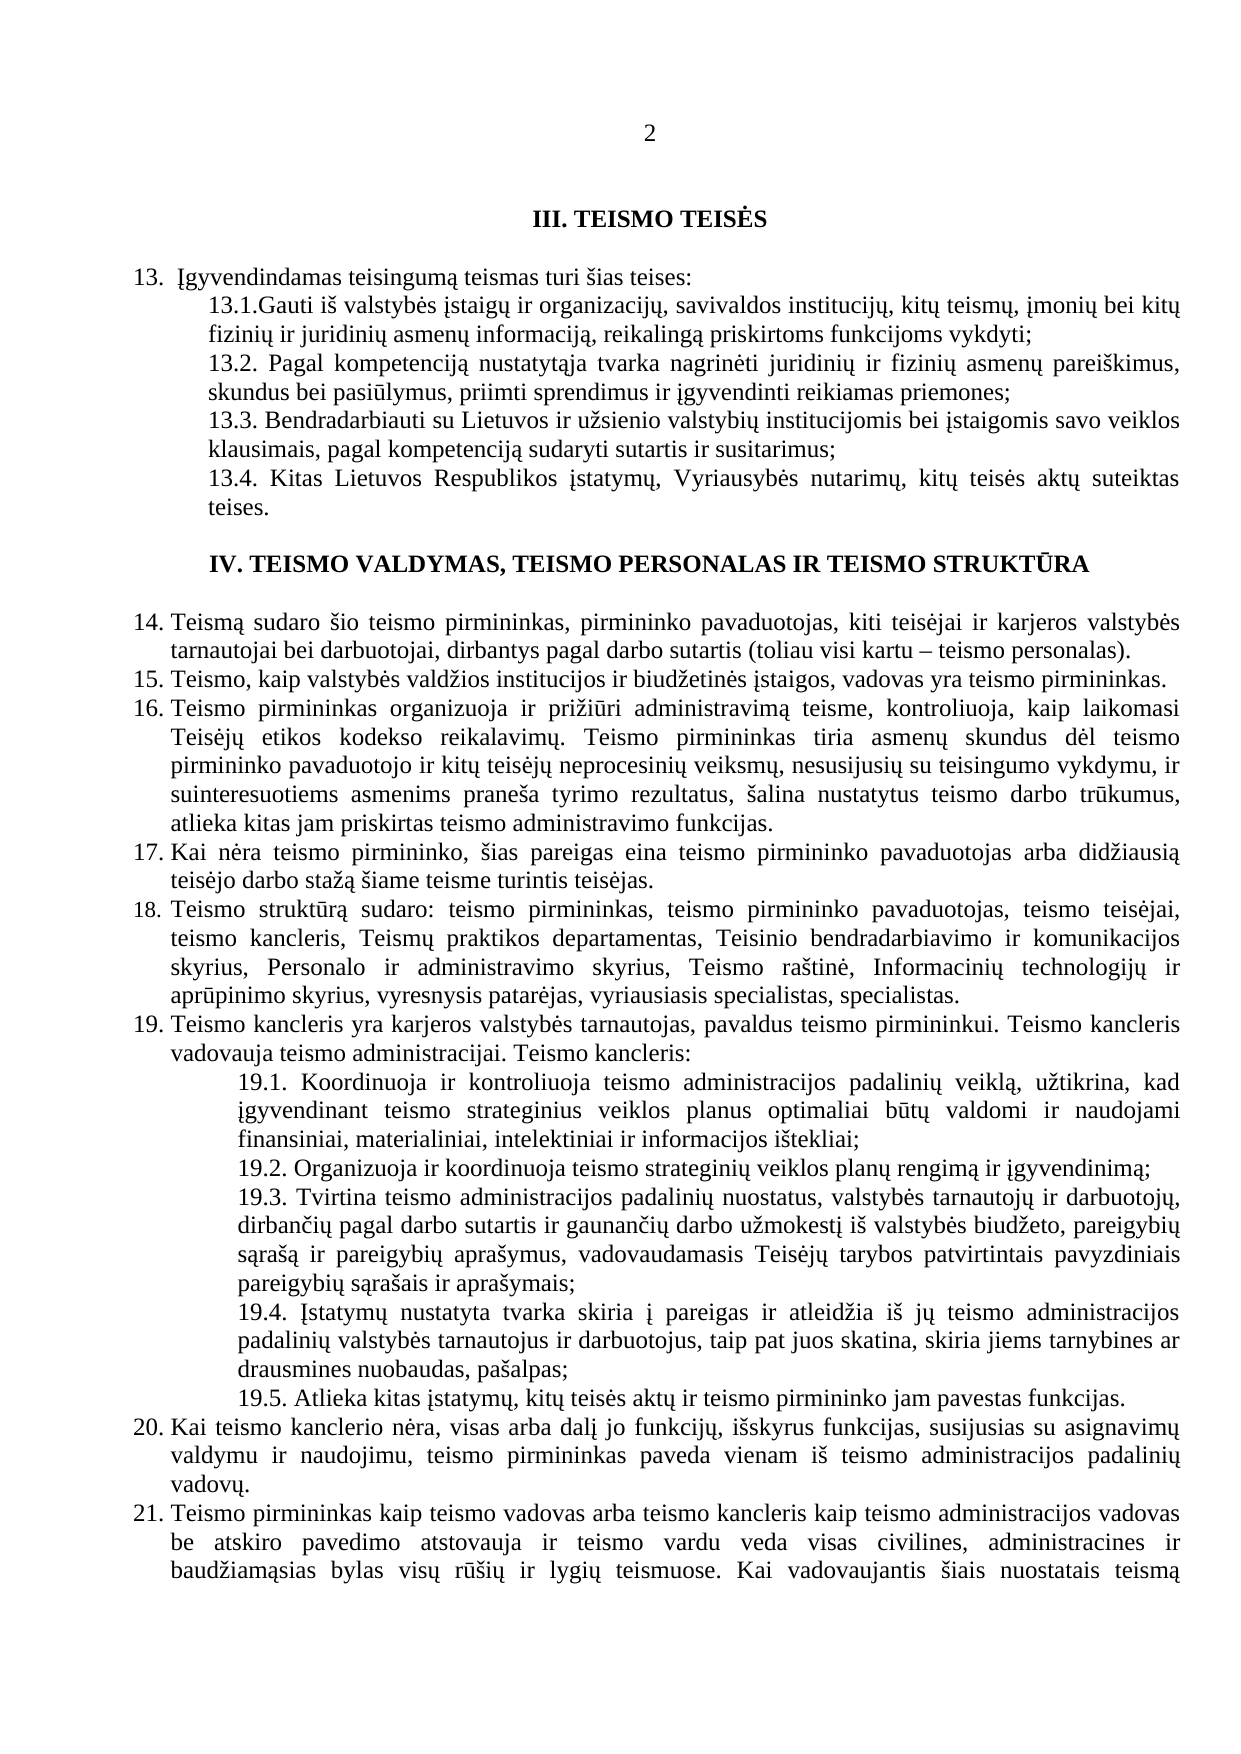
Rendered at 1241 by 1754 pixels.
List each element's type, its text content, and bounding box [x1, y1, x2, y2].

text 13.2. Pagal kompetenciją nustatytąja tvarka nagrinėti juridinių ir fizinių asmenų pareiškimus, skundus bei pasiūlymus, priimti sprendimus ir įgyvendinti reikiamas priemones; [208, 348, 1181, 406]
text 19.2. Organizuoja ir koordinuoja teismo strateginių veiklos planų rengimą ir įgyvendinimą; [237, 1153, 1181, 1182]
text 21. Teismo pirmininkas kaip teismo vadovas arba teismo kancleris kaip teismo administracijos vadovas be atskiro pavedimo atstovauja ir teismo vardu veda visas civilines, administracines ir baudžiamąsias bylas visų rūšių ir lygių teismuose. Kai vadovaujantis šiais nuostatais teismą [133, 1498, 1181, 1584]
text 19.1. Koordinuoja ir kontroliuoja teismo administracijos padalinių veiklą, užtikrina, kad įgyvendinant teismo strateginius veiklos planus optimaliai būtų valdomi ir naudojami finansiniai, materialiniai, intelektiniai ir informacijos ištekliai; [237, 1067, 1181, 1153]
text 13. Įgyvendindamas teisingumą teismas turi šias teises: [133, 262, 1181, 291]
text 13.3. Bendradarbiauti su Lietuvos ir užsienio valstybių institucijomis bei įstaigomis savo veiklos klausimais, pagal kompetenciją sudaryti sutartis ir susitarimus; [208, 406, 1181, 463]
text 17. Kai nėra teismo pirmininko, šias pareigas eina teismo pirmininko pavaduotojas arba didžiausią teisėjo darbo stažą šiame teisme turintis teisėjas. [133, 837, 1181, 894]
text 20. Kai teismo kanclerio nėra, visas arba dalį jo funkcijų, išskyrus funkcijas, susijusias su asignavimų valdymu ir naudojimu, teismo pirmininkas paveda vienam iš teismo administracijos padalinių vadovų. [133, 1412, 1181, 1498]
text 13.1.Gauti iš valstybės įstaigų ir organizacijų, savivaldos institucijų, kitų teismų, įmonių bei kitų fizinių ir juridinių asmenų informaciją, reikalingą priskirtoms funkcijoms vykdyti; [208, 291, 1181, 348]
text 18. Teismo struktūrą sudaro: teismo pirmininkas, teismo pirmininko pavaduotojas, teismo teisėjai, teismo kancleris, Teismų praktikos departamentas, Teisinio bendradarbiavimo ir komunikacijos skyrius, Personalo ir administravimo skyrius, Teismo raštinė, Informacinių technologijų ir aprūpinimo skyrius, vyresnysis patarėjas, vyriausiasis specialistas, specialistas. [133, 894, 1181, 1009]
text 19.5. Atlieka kitas įstatymų, kitų teisės aktų ir teismo pirmininko jam pavestas funkcijas. [237, 1383, 1181, 1412]
text 19. Teismo kancleris yra karjeros valstybės tarnautojas, pavaldus teismo pirmininkui. Teismo kancleris vadovauja teismo administracijai. Teismo kancleris: [133, 1009, 1181, 1067]
text 19.3. Tvirtina teismo administracijos padalinių nuostatus, valstybės tarnautojų ir darbuotojų, dirbančių pagal darbo sutartis ir gaunančių darbo užmokestį iš valstybės biudžeto, pareigybių sąrašą ir pareigybių aprašymus, vadovaudamasis Teisėjų tarybos patvirtintais pavyzdiniais pareigybių sąrašais ir aprašymais; [237, 1182, 1181, 1297]
text IV. TEISMO VALDYMAS, TEISMO PERSONALAS IR TEISMO STRUKTŪRA [118, 549, 1181, 578]
text 19.4. Įstatymų nustatyta tvarka skiria į pareigas ir atleidžia iš jų teismo administracijos padalinių valstybės tarnautojus ir darbuotojus, taip pat juos skatina, skiria jiems tarnybines ar drausmines nuobaudas, pašalpas; [237, 1297, 1181, 1383]
text 14. Teismą sudaro šio teismo pirmininkas, pirmininko pavaduotojas, kiti teisėjai ir karjeros valstybės tarnautojai bei darbuotojai, dirbantys pagal darbo sutartis (toliau visi kartu – teismo personalas). [133, 607, 1181, 664]
text 16. Teismo pirmininkas organizuoja ir prižiūri administravimą teisme, kontroliuoja, kaip laikomasi Teisėjų etikos kodekso reikalavimų. Teismo pirmininkas tiria asmenų skundus dėl teismo pirmininko pavaduotojo ir kitų teisėjų neprocesinių veiksmų, nesusijusių su teisingumo vykdymu, ir suinteresuotiems asmenims praneša tyrimo rezultatus, šalina nustatytus teismo darbo trūkumus, atlieka kitas jam priskirtas teismo administravimo funkcijas. [133, 693, 1181, 837]
text 15. Teismo, kaip valstybės valdžios institucijos ir biudžetinės įstaigos, vadovas yra teismo pirmininkas. [133, 664, 1181, 693]
text III. TEISMO TEISĖS [118, 204, 1181, 233]
text 13.4. Kitas Lietuvos Respublikos įstatymų, Vyriausybės nutarimų, kitų teisės aktų suteiktas teises. [208, 463, 1181, 521]
